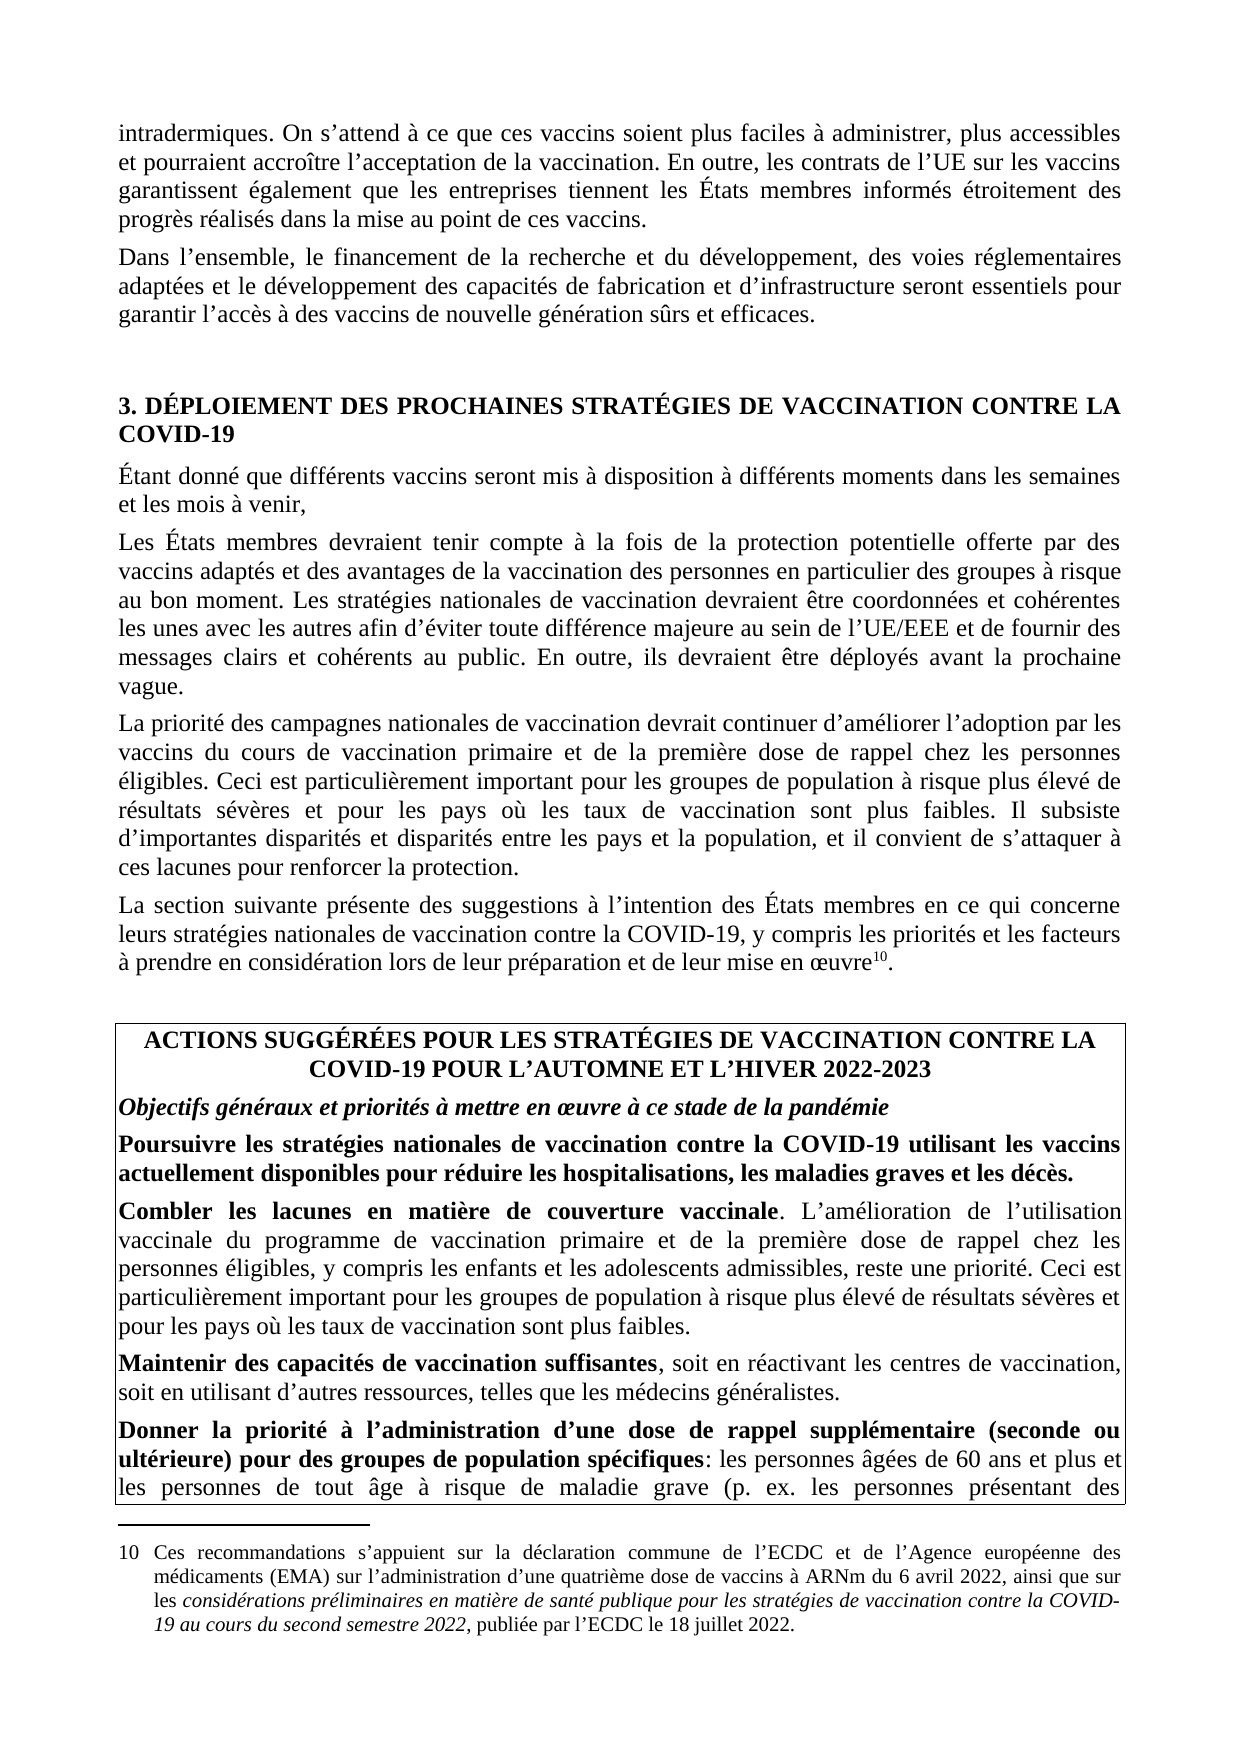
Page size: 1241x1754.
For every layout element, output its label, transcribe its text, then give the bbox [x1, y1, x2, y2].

text Poursuivre les stratégies nationales de vaccination contre la COVID-19 utilisant les vaccins actuellement disponibles pour réduire les hospitalisations, les maladies graves et les décès. [116, 1127, 1125, 1187]
subtitle 3. DÉPLOIEMENT DES PROCHAINES STRATÉGIES DE VACCINATION CONTRE LA COVID-19 [118, 391, 1122, 448]
text intradermiques. On s’attend à ce que ces vaccins soient plus faciles à administrer, plus accessibles et pourraient accroître l’acceptation de la vaccination. En outre, les contrats de l’UE sur les vaccins garantissent également que les entreprises tiennent les États membres informés étroitement des progrès réalisés dans la mise au point de ces vaccins. [118, 118, 1122, 233]
text La section suivante présente des suggestions à l’intention des États membres en ce qui concerne leurs stratégies nationales de vaccination contre la COVID-19, y compris les priorités et les facteurs à prendre en considération lors de leur préparation et de leur mise en œuvre. [118, 890, 1122, 976]
text La priorité des campagnes nationales de vaccination devrait continuer d’améliorer l’adoption par les vaccins du cours de vaccination primaire et de la première dose de rappel chez les personnes éligibles. Ceci est particulièrement important pour les groupes de population à risque plus élevé de résultats sévères et pour les pays où les taux de vaccination sont plus faibles. Il subsiste d’importantes disparités et disparités entre les pays et la population, et il convient de s’attaquer à ces lacunes pour renforcer la protection. [118, 708, 1122, 881]
text Étant donné que différents vaccins seront mis à disposition à différents moments dans les semaines et les mois à venir, [118, 461, 1122, 518]
text Donner la priorité à l’administration d’une dose de rappel supplémentaire (seconde ou ultérieure) pour des groupes de population spécifiques: les personnes âgées de 60 ans et plus et les personnes de tout âge à risque de maladie grave (p. ex. les personnes présentant des [116, 1412, 1125, 1504]
text Combler les lacunes en matière de couverture vaccinale. L’amélioration de l’utilisation vaccinale du programme de vaccination primaire et de la première dose de rappel chez les personnes éligibles, y compris les enfants et les adolescents admissibles, reste une priorité. Ceci est particulièrement important pour les groupes de population à risque plus élevé de résultats sévères et pour les pays où les taux de vaccination sont plus faibles. [116, 1193, 1125, 1340]
text ACTIONS SUGGÉRÉES POUR LES STRATÉGIES DE VACCINATION CONTRE LA COVID-19 POUR L’AUTOMNE ET L’HIVER 2022-2023 [116, 1024, 1125, 1083]
text Les États membres devraient tenir compte à la fois de la protection potentielle offerte par des vaccins adaptés et des avantages de la vaccination des personnes en particulier des groupes à risque au bon moment. Les stratégies nationales de vaccination devraient être coordonnées et cohérentes les unes avec les autres afin d’éviter toute différence majeure au sein de l’UE/EEE et de fournir des messages clairs et cohérents au public. En outre, ils devraient être déployés avant la prochaine vague. [118, 527, 1122, 700]
text Ces recommandations s’appuient sur la déclaration commune de l’ECDC et de l’Agence européenne des médicaments (EMA) sur l’administration d’une quatrième dose de vaccins à ARNm du 6 avril 2022, ainsi que sur les considérations préliminaires en matière de santé publique pour les stratégies de vaccination contre la COVID-19 au cours du second semestre 2022, publiée par l’ECDC le 18 juillet 2022. [118, 1539, 1122, 1636]
text Maintenir des capacités de vaccination suffisantes, soit en réactivant les centres de vaccination, soit en utilisant d’autres ressources, telles que les médecins généralistes. [116, 1346, 1125, 1406]
text Objectifs généraux et priorités à mettre en œuvre à ce stade de la pandémie [116, 1089, 1125, 1121]
text Dans l’ensemble, le financement de la recherche et du développement, des voies réglementaires adaptées et le développement des capacités de fabrication et d’infrastructure seront essentiels pour garantir l’accès à des vaccins de nouvelle génération sûrs et efficaces. [118, 242, 1122, 328]
